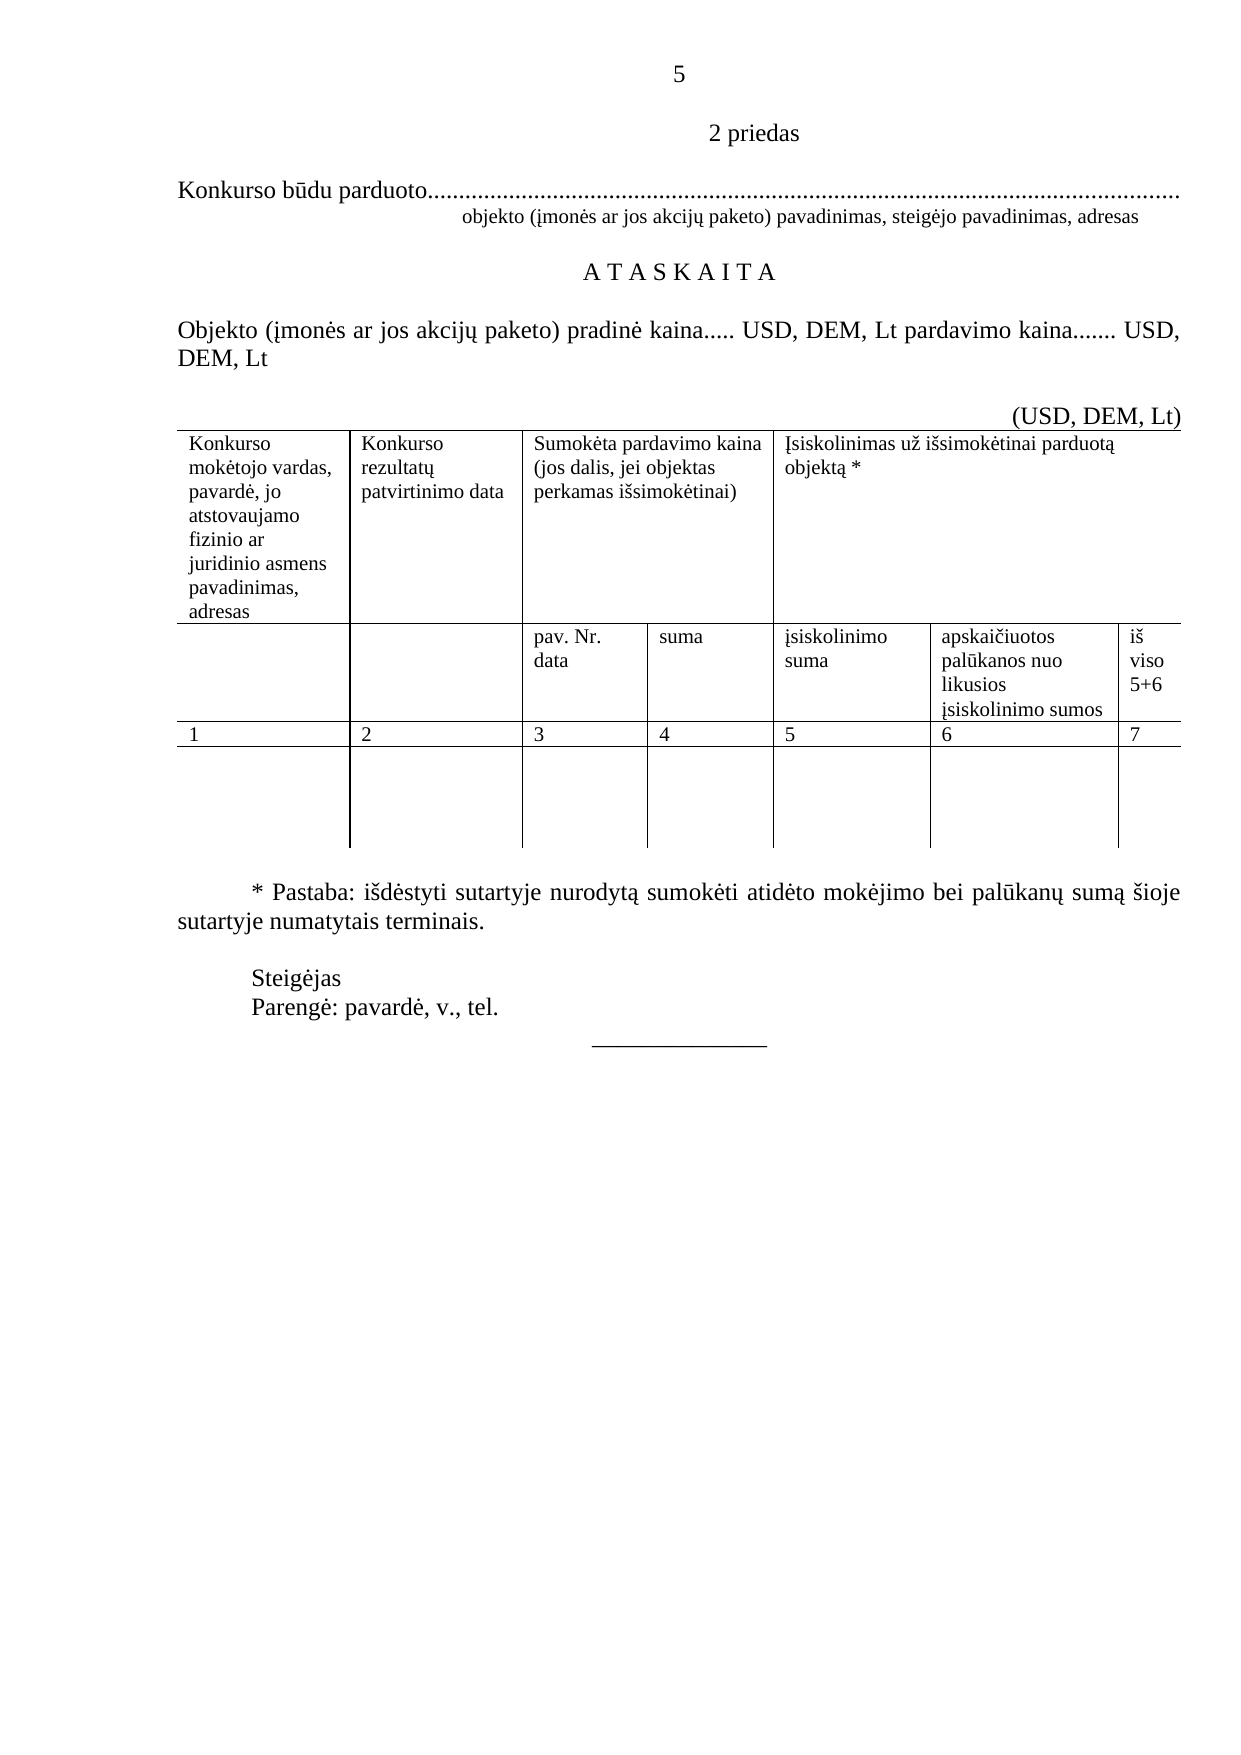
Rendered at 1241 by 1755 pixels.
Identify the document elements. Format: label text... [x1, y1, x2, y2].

table_cell 2 [351, 722, 522, 746]
table_header Sumokėta pardavimo kaina (jos dalis, jei objektas perkamas išsimokėtinai) [523, 431, 773, 623]
table_header Konkurso mokėtojo vardas, pavardė, jo atstovaujamo fizinio ar juridinio asmens pavadinimas, adresas [177, 431, 349, 623]
table_cell suma [648, 624, 773, 721]
table_cell [648, 747, 773, 848]
text * Pastaba: išdėstyti sutartyje nurodytą sumokėti atidėto mokėjimo bei palūkanų sumą šioje sutartyje numatytais terminais. [177, 877, 1181, 934]
table_cell [1119, 747, 1181, 848]
table_cell [177, 624, 349, 721]
table_cell [351, 624, 522, 721]
table_cell 1 [177, 722, 349, 746]
table_cell 6 [931, 722, 1118, 746]
table_cell 3 [523, 722, 647, 746]
text (USD, DEM, Lt) [177, 401, 1181, 430]
table_cell įsiskolinimo suma [774, 624, 930, 721]
table_cell 5 [774, 722, 930, 746]
table_cell 4 [648, 722, 773, 746]
table_header Įsiskolinimas už išsimokėtinai parduotą objektą * [774, 431, 1181, 623]
text ______________ [177, 1021, 1181, 1049]
table_header Konkurso rezultatų patvirtinimo data [351, 431, 522, 623]
text Objekto (įmonės ar jos akcijų paketo) pradinė kaina..... USD, DEM, Lt pardavimo kaina....... USD, DEM, Lt [177, 315, 1181, 372]
table_cell [523, 747, 647, 848]
table_cell [774, 747, 930, 848]
table_cell 7 [1119, 722, 1181, 746]
text Parengė: pavardė, v., tel. [177, 992, 1181, 1021]
table_cell pav. Nr. data [523, 624, 647, 721]
text Konkurso būdu parduoto [177, 176, 1181, 204]
table_cell [931, 747, 1118, 848]
table_cell apskaičiuotos palūkanos nuo likusios įsiskolinimo sumos [931, 624, 1118, 721]
text 2 priedas [177, 118, 1181, 147]
table_cell [177, 747, 349, 848]
text ATASKAITA [177, 257, 1181, 286]
text objekto (įmonės ar jos akcijų paketo) pavadinimas, steigėjo pavadinimas, adresas [177, 204, 1181, 228]
table_cell [351, 747, 522, 848]
table_cell iš viso 5+6 [1119, 624, 1181, 721]
text Steigėjas [177, 963, 1181, 992]
